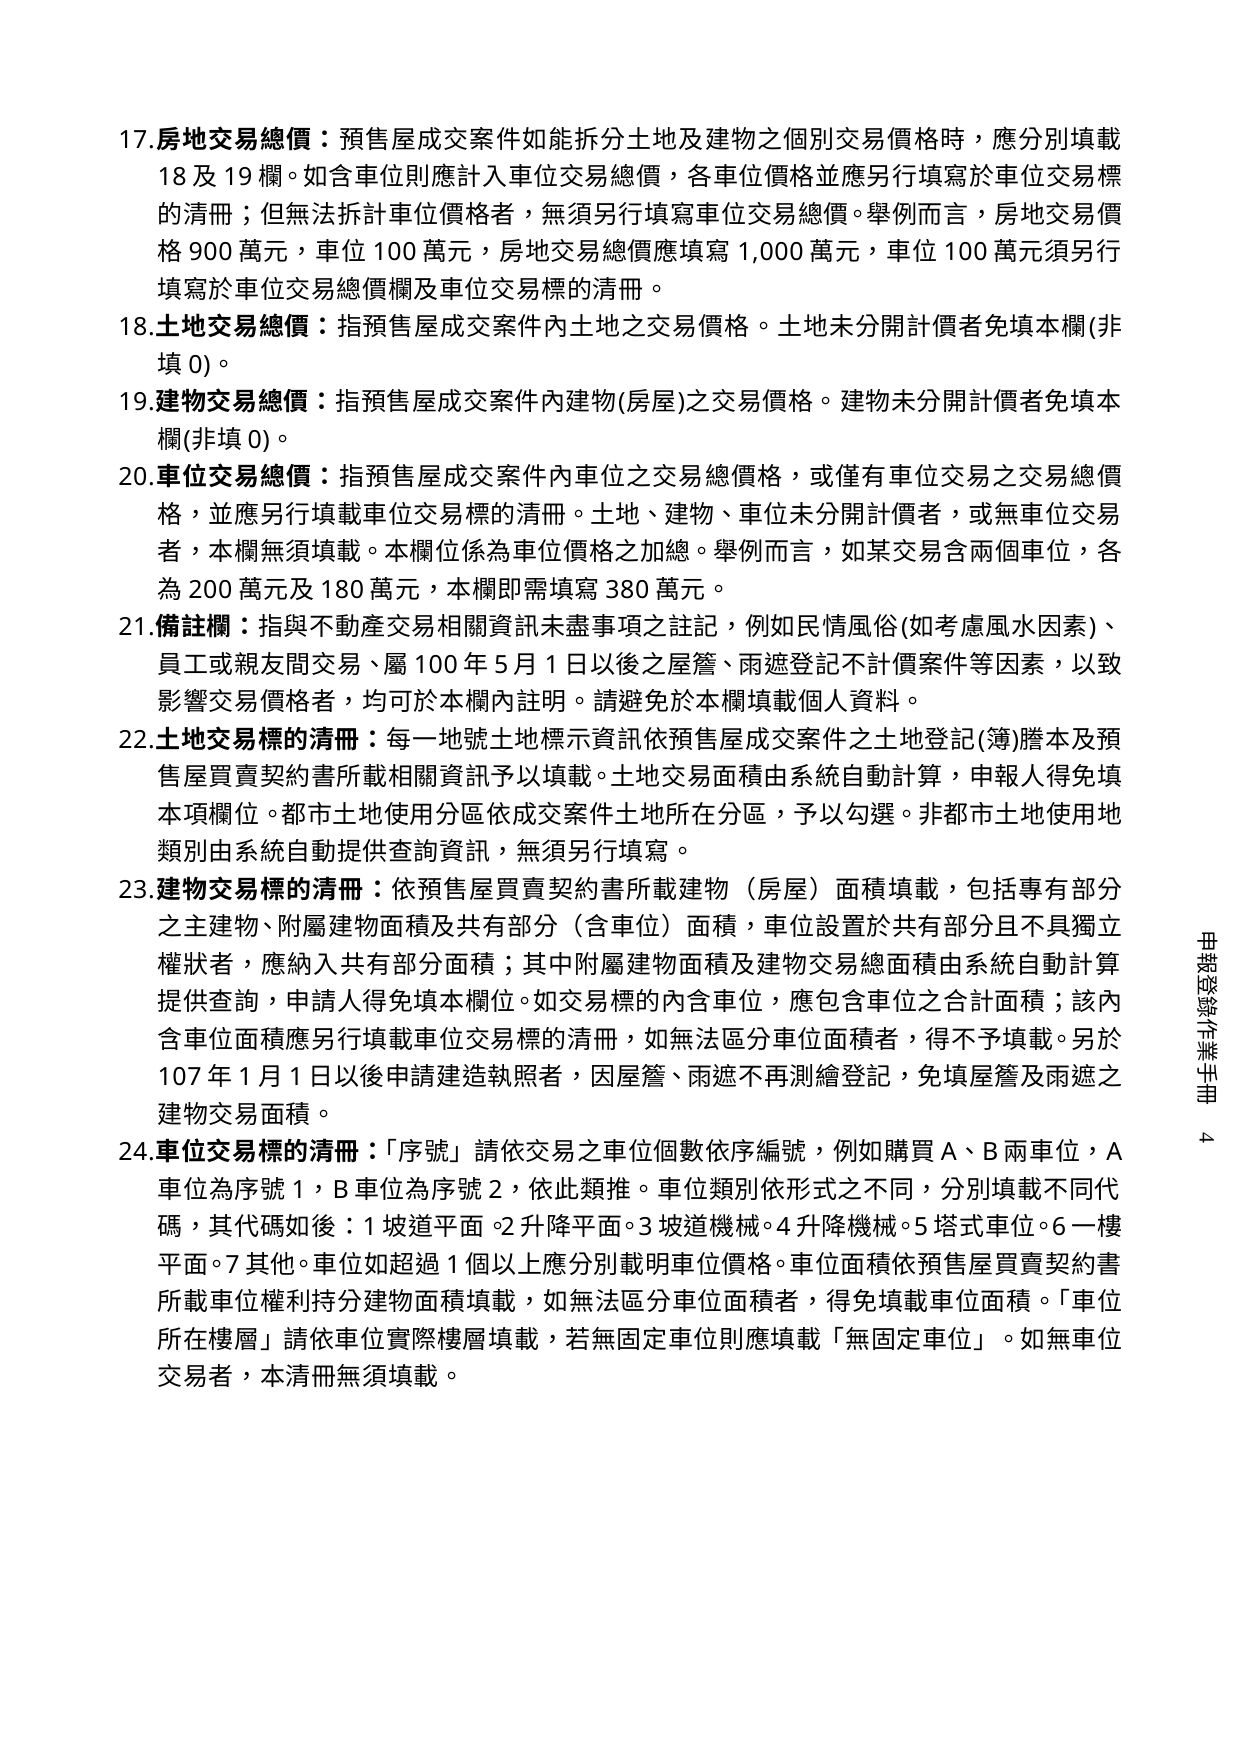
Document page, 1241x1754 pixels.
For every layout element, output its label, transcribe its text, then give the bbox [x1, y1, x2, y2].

text 24.車位交易標的清冊：「序號」請依交易之車位個數依序編號，例如購買A、B兩車位，A車位為序號1，B車位為序號2，依此類推。車位類別依形式之不同，分別填載不同代碼，其代碼如後：1坡道平面。2升降平面。3坡道機械。4升降機械。5塔式車位。6一樓平面。7其他。車位如超過1個以上應分別載明車位價格。車位面積依預售屋買賣契約書所載車位權利持分建物面積填載，如無法區分車位面積者，得免填載車位面積。「車位所在樓層」請依車位實際樓層填載，若無固定車位則應填載「無固定車位」。如無車位交易者，本清冊無須填載。 [118, 1131, 1122, 1393]
text 19.建物交易總價：指預售屋成交案件內建物(房屋)之交易價格。建物未分開計價者免填本欄(非填0)。 [118, 381, 1122, 456]
text 22.土地交易標的清冊：每一地號土地標示資訊依預售屋成交案件之土地登記(簿)謄本及預售屋買賣契約書所載相關資訊予以填載。土地交易面積由系統自動計算，申報人得免填本項欄位。都市土地使用分區依成交案件土地所在分區，予以勾選。非都市土地使用地類別由系統自動提供查詢資訊，無須另行填寫。 [118, 718, 1122, 868]
text 23.建物交易標的清冊：依預售屋買賣契約書所載建物（房屋）面積填載，包括專有部分之主建物、附屬建物面積及共有部分（含車位）面積，車位設置於共有部分且不具獨立權狀者，應納入共有部分面積；其中附屬建物面積及建物交易總面積由系統自動計算提供查詢，申請人得免填本欄位。如交易標的內含車位，應包含車位之合計面積；該內含車位面積應另行填載車位交易標的清冊，如無法區分車位面積者，得不予填載。另於107年1月1日以後申請建造執照者，因屋簷、雨遮不再測繪登記，免填屋簷及雨遮之建物交易面積。 [118, 868, 1122, 1131]
text 21.備註欄：指與不動產交易相關資訊未盡事項之註記，例如民情風俗(如考慮風水因素)、員工或親友間交易、屬100年5月1日以後之屋簷、雨遮登記不計價案件等因素，以致影響交易價格者，均可於本欄內註明。請避免於本欄填載個人資料。 [118, 606, 1122, 718]
text 17.房地交易總價：預售屋成交案件如能拆分土地及建物之個別交易價格時，應分別填載18及19欄。如含車位則應計入車位交易總價，各車位價格並應另行填寫於車位交易標的清冊；但無法拆計車位價格者，無須另行填寫車位交易總價。舉例而言，房地交易價格900萬元，車位100萬元，房地交易總價應填寫1,000萬元，車位100萬元須另行填寫於車位交易總價欄及車位交易標的清冊。 [118, 118, 1122, 306]
text 20.車位交易總價：指預售屋成交案件內車位之交易總價格，或僅有車位交易之交易總價格，並應另行填載車位交易標的清冊。土地、建物、車位未分開計價者，或無車位交易者，本欄無須填載。本欄位係為車位價格之加總。舉例而言，如某交易含兩個車位，各為200萬元及180萬元，本欄即需填寫380萬元。 [118, 456, 1122, 606]
text 18.土地交易總價：指預售屋成交案件內土地之交易價格。土地未分開計價者免填本欄(非填0)。 [118, 306, 1122, 381]
